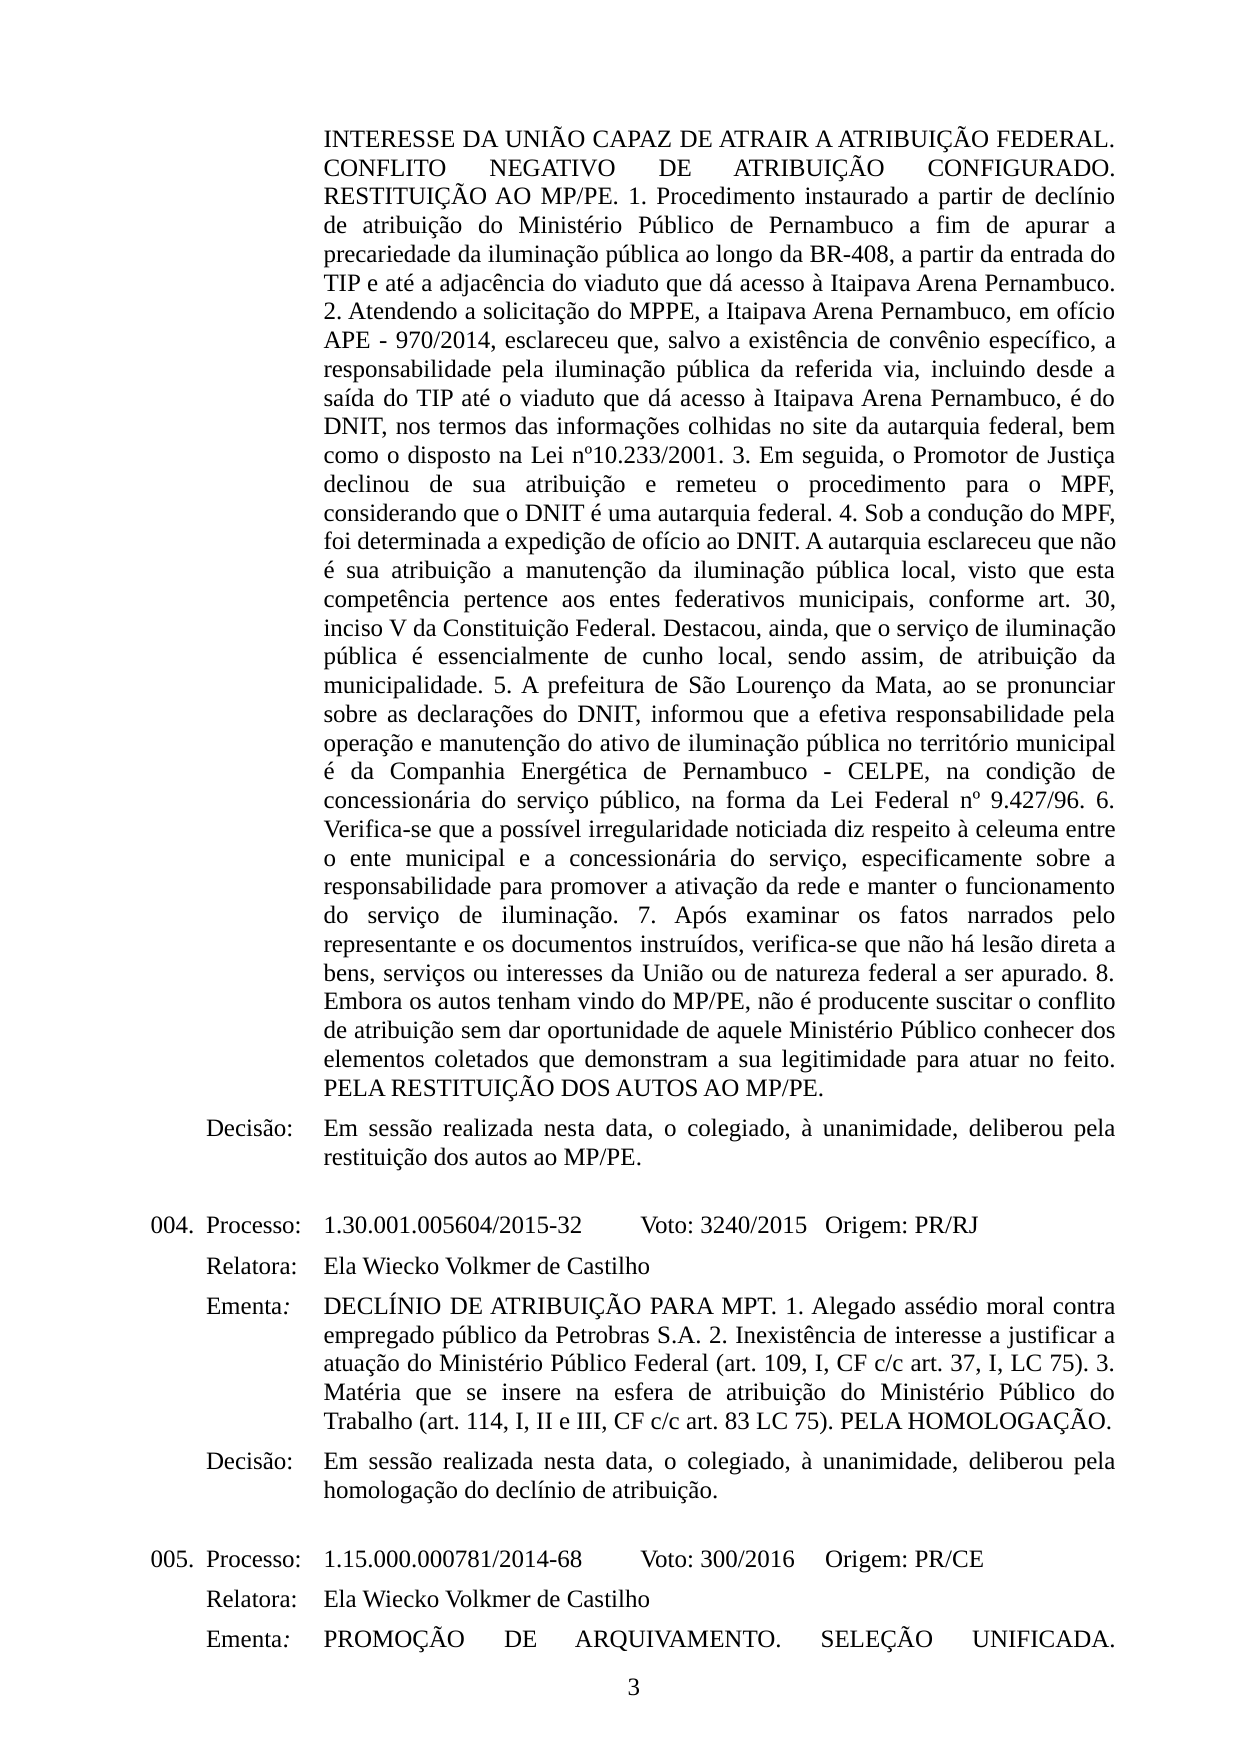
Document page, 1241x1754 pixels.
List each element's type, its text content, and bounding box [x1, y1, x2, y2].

table_header 004. [145, 1205, 200, 1245]
table_cell [200, 118, 318, 1107]
table_cell Ela Wiecko Volkmer de Castilho [318, 1578, 1122, 1618]
table_header Voto: 300/2016 [635, 1538, 819, 1578]
table_cell Relatora: [200, 1578, 318, 1618]
table_cell [145, 1107, 200, 1176]
table_cell Decisão: [200, 1107, 318, 1176]
table_cell [145, 1440, 200, 1509]
table_cell Ementa: [200, 1285, 318, 1440]
table_header Processo: [200, 1205, 318, 1245]
table_header Processo: [200, 1538, 318, 1578]
table_header 1.30.001.005604/2015-32 [318, 1205, 634, 1245]
table_cell Ementa: [200, 1619, 318, 1659]
table_header 1.15.000.000781/2014-68 [318, 1538, 634, 1578]
table_cell [145, 118, 200, 1107]
table_cell [145, 1619, 200, 1659]
table_cell INTERESSE DA UNIÃO CAPAZ DE ATRAIR A ATRIBUIÇÃO FEDERAL. CONFLITO NEGATIVO DE ATRIBUIÇÃO CONFIGURADO. RESTITUIÇÃO AO MP/PE. 1. Procedimento instaurado a partir de declínio de atribuição do Ministério Público de Pernambuco a fim de apurar a precariedade da iluminação pública ao longo da BR-408, a partir da entrada do TIP e até a adjacência do viaduto que dá acesso à Itaipava Arena Pernambuco. 2. Atendendo a solicitação do MPPE, a Itaipava Arena Pernambuco, em ofício APE - 970/2014, esclareceu que, salvo a existência de convênio específico, a responsabilidade pela iluminação pública da referida via, incluindo desde a saída do TIP até o viaduto que dá acesso à Itaipava Arena Pernambuco, é do DNIT, nos termos das informações colhidas no site da autarquia federal, bem como o disposto na Lei nº10.233/2001. 3. Em seguida, o Promotor de Justiça declinou de sua atribuição e remeteu o procedimento para o MPF, considerando que o DNIT é uma autarquia federal. 4. Sob a condução do MPF, foi determinada a expedição de ofício ao DNIT. A autarquia esclareceu que não é sua atribuição a manutenção da iluminação pública local, visto que esta competência pertence aos entes federativos municipais, conforme art. 30, inciso V da Constituição Federal. Destacou, ainda, que o serviço de iluminação pública é essencialmente de cunho local, sendo assim, de atribuição da municipalidade. 5. A prefeitura de São Lourenço da Mata, ao se pronunciar sobre as declarações do DNIT, informou que a efetiva responsabilidade pela operação e manutenção do ativo de iluminação pública no território municipal é da Companhia Energética de Pernambuco - CELPE, na condição de concessionária do serviço público, na forma da Lei Federal nº 9.427/96. 6. Verifica-se que a possível irregularidade noticiada diz respeito à celeuma entre o ente municipal e a concessionária do serviço, especificamente sobre a responsabilidade para promover a ativação da rede e manter o funcionamento do serviço de iluminação. 7. Após examinar os fatos narrados pelo representante e os documentos instruídos, verifica-se que não há lesão direta a bens, serviços ou interesses da União ou de natureza federal a ser apurado. 8. Embora os autos tenham vindo do MP/PE, não é producente suscitar o conflito de atribuição sem dar oportunidade de aquele Ministério Público conhecer dos elementos coletados que demonstram a sua legitimidade para atuar no feito. PELA RESTITUIÇÃO DOS AUTOS AO MP/PE. [318, 118, 1122, 1107]
table_cell Ela Wiecko Volkmer de Castilho [318, 1245, 1122, 1285]
table_cell [145, 1578, 200, 1618]
table_header Voto: 3240/2015 [635, 1205, 819, 1245]
table_cell [145, 1245, 200, 1285]
table_cell Decisão: [200, 1440, 318, 1509]
table_header Origem: PR/CE [819, 1538, 1122, 1578]
table_cell PROMOÇÃO DE ARQUIVAMENTO. SELEÇÃO UNIFICADA. [318, 1619, 1122, 1659]
table_cell Em sessão realizada nesta data, o colegiado, à unanimidade, deliberou pela homologação do declínio de atribuição. [318, 1440, 1122, 1509]
table_header 005. [145, 1538, 200, 1578]
table_cell Em sessão realizada nesta data, o colegiado, à unanimidade, deliberou pela restituição dos autos ao MP/PE. [318, 1107, 1122, 1176]
table_cell DECLÍNIO DE ATRIBUIÇÃO PARA MPT. 1. Alegado assédio moral contra empregado público da Petrobras S.A. 2. Inexistência de interesse a justificar a atuação do Ministério Público Federal (art. 109, I, CF c/c art. 37, I, LC 75). 3. Matéria que se insere na esfera de atribuição do Ministério Público do Trabalho (art. 114, I, II e III, CF c/c art. 83 LC 75). PELA HOMOLOGAÇÃO. [318, 1285, 1122, 1440]
table_cell Relatora: [200, 1245, 318, 1285]
table_cell [145, 1285, 200, 1440]
table_header Origem: PR/RJ [819, 1205, 1122, 1245]
